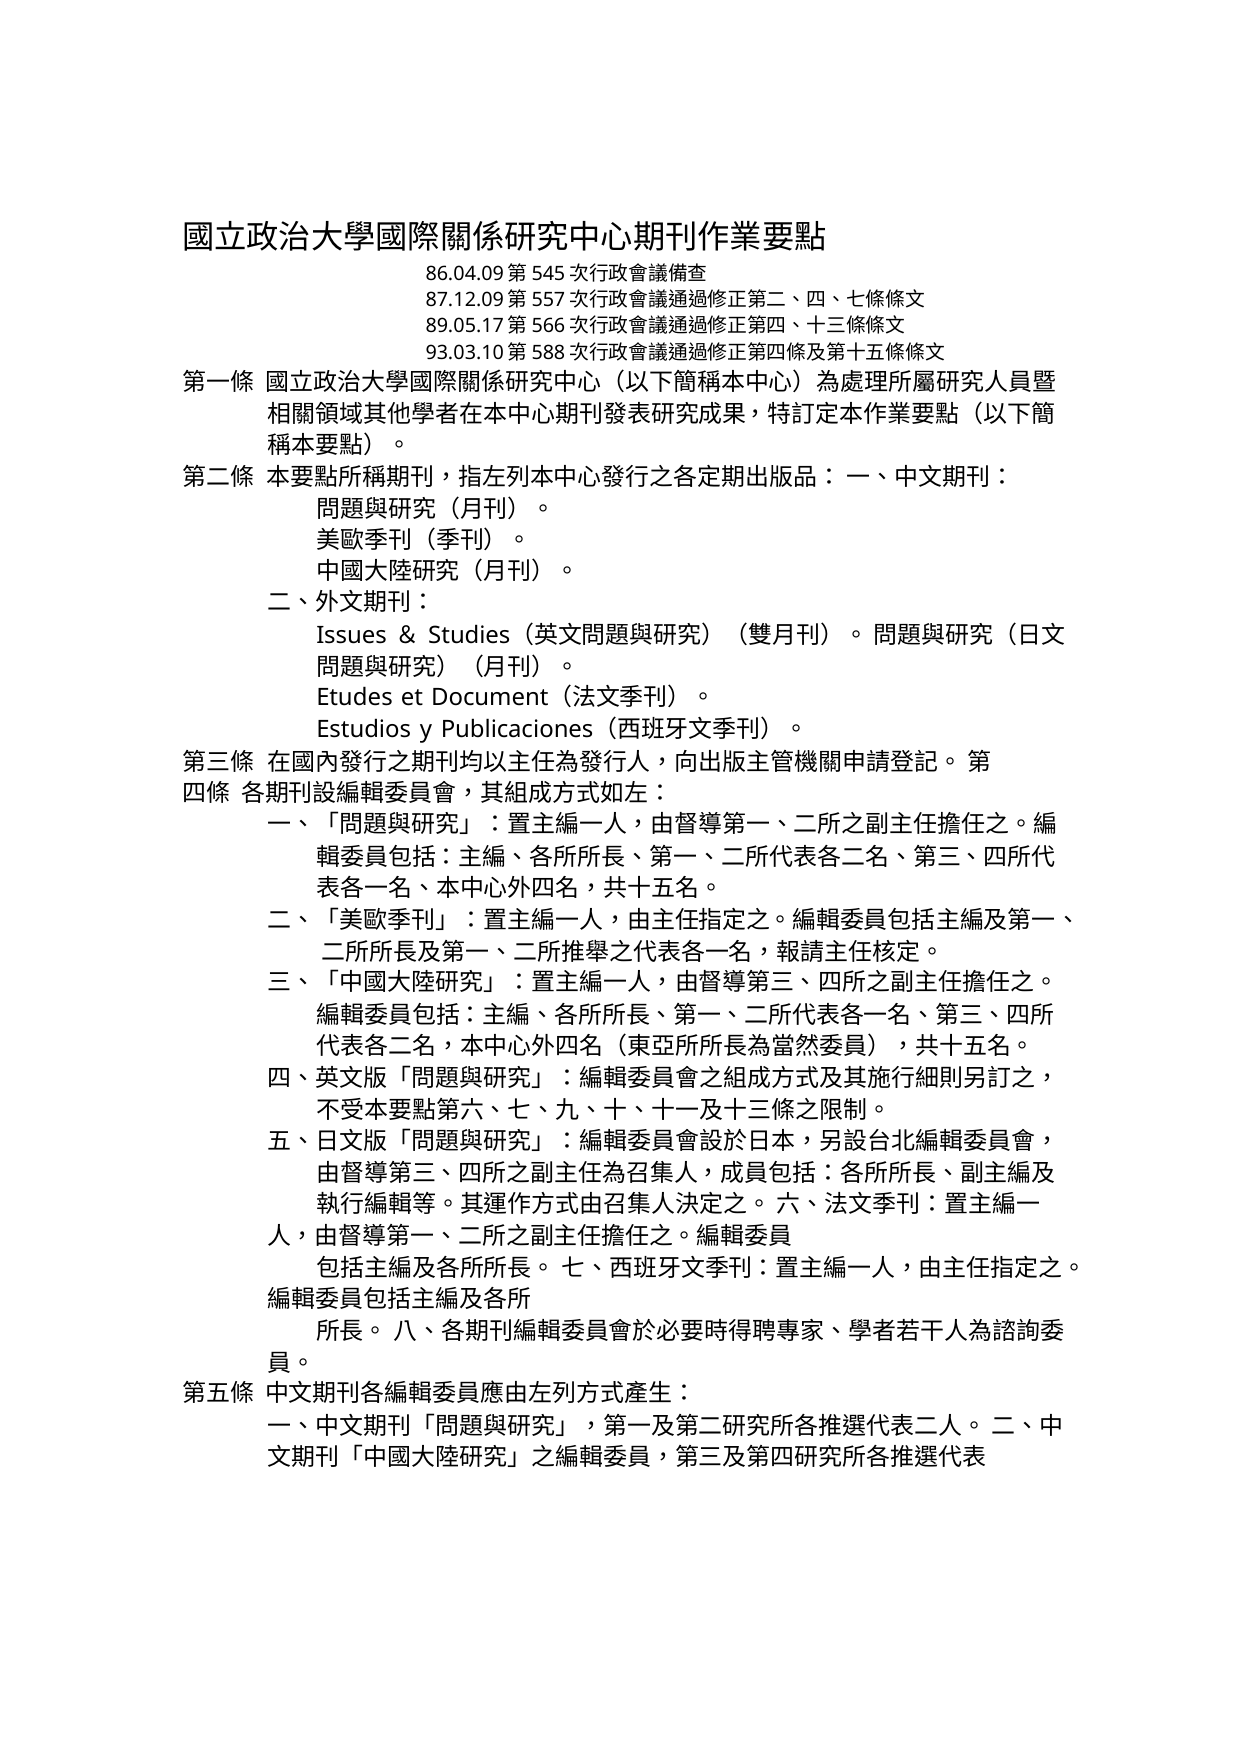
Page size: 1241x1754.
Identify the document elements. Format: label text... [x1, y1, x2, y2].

text Issues ＆ Studies（英文問題與研究）（雙月刊）。 問題與研究（日文問題與研究）（月刊）。 [316, 618, 1076, 682]
text 第五條 中文期刊各編輯委員應由左列方式產生： [182, 1377, 1012, 1407]
text 一、「問題與研究」：置主編一人，由督導第一、二所之副主任擔任之。編 [267, 808, 1076, 838]
text 第二條 本要點所稱期刊，指左列本中心發行之各定期出版品： 一、中文期刊： [182, 460, 1012, 492]
text 一、中文期刊「問題與研究」，第一及第二研究所各推選代表二人。 二、中文期刊「中國大陸研究」之編輯委員，第三及第四研究所各推選代表 [267, 1409, 1076, 1472]
text 93.03.10第588次行政會議通過修正第四條及第十五條條文 [425, 338, 1012, 364]
text 執行編輯等。其運作方式由召集人決定之。 六、法文季刊：置主編一人，由督導第一、二所之副主任擔任之。編輯委員 [267, 1187, 1058, 1251]
text 第一條 國立政治大學國際關係研究中心（以下簡稱本中心）為處理所屬研究人員暨 相關領域其他學者在本中心期刊發表研究成果，特訂定本作業要點（以下簡 稱本要點）。 [182, 365, 1058, 460]
text 89.05.17第566次行政會議通過修正第四、十三條條文 [425, 312, 1012, 338]
text 所長。 八、各期刊編輯委員會於必要時得聘專家、學者若干人為諮詢委員。 [267, 1314, 1076, 1377]
text 包括主編及各所所長。 七、西班牙文季刊：置主編一人，由主任指定之。編輯委員包括主編及各所 [267, 1251, 1076, 1314]
text 二、「美歐季刊」：置主編一人，由主任指定之。編輯委員包括主編及第一、 二所所長及第一、二所推舉之代表各一名，報請主任核定。 [267, 903, 1076, 966]
text 三、「中國大陸研究」：置主編一人，由督導第三、四所之副主任擔任之。 [267, 966, 1076, 996]
text 二、外文期刊： [267, 585, 1076, 617]
text Etudes et Document（法文季刊）。 [316, 682, 1012, 712]
text 國立政治大學國際關係研究中心期刊作業要點 [182, 214, 1012, 257]
text 中國大陸研究（月刊）。 [316, 555, 1012, 585]
text 86.04.09第545次行政會議備查 [425, 257, 1012, 286]
text 五、日文版「問題與研究」：編輯委員會設於日本，另設台北編輯委員會， 由督導第三、四所之副主任為召集人，成員包括：各所所長、副主編及 [267, 1124, 1064, 1187]
text 87.12.09第557次行政會議通過修正第二、四、七條條文 [425, 286, 1012, 312]
text 四、英文版「問題與研究」：編輯委員會之組成方式及其施行細則另訂之， 不受本要點第六、七、九、十、十一及十三條之限制。 [267, 1061, 1064, 1124]
text 輯委員包括：主編、各所所長、第一、二所代表各二名、第三、四所代 表各一名、本中心外四名，共十五名。 [316, 840, 1057, 903]
text 編輯委員包括：主編、各所所長、第一、二所代表各一名、第三、四所 代表各二名，本中心外四名（東亞所所長為當然委員），共十五名。 [316, 998, 1058, 1061]
text 問題與研究（月刊）。 美歐季刊（季刊）。 [316, 492, 559, 555]
text 第三條 在國內發行之期刊均以主任為發行人，向出版主管機關申請登記。 第四條 各期刊設編輯委員會，其組成方式如左： [182, 745, 1012, 808]
text Estudios y Publicaciones（西班牙文季刊）。 [316, 712, 1012, 743]
